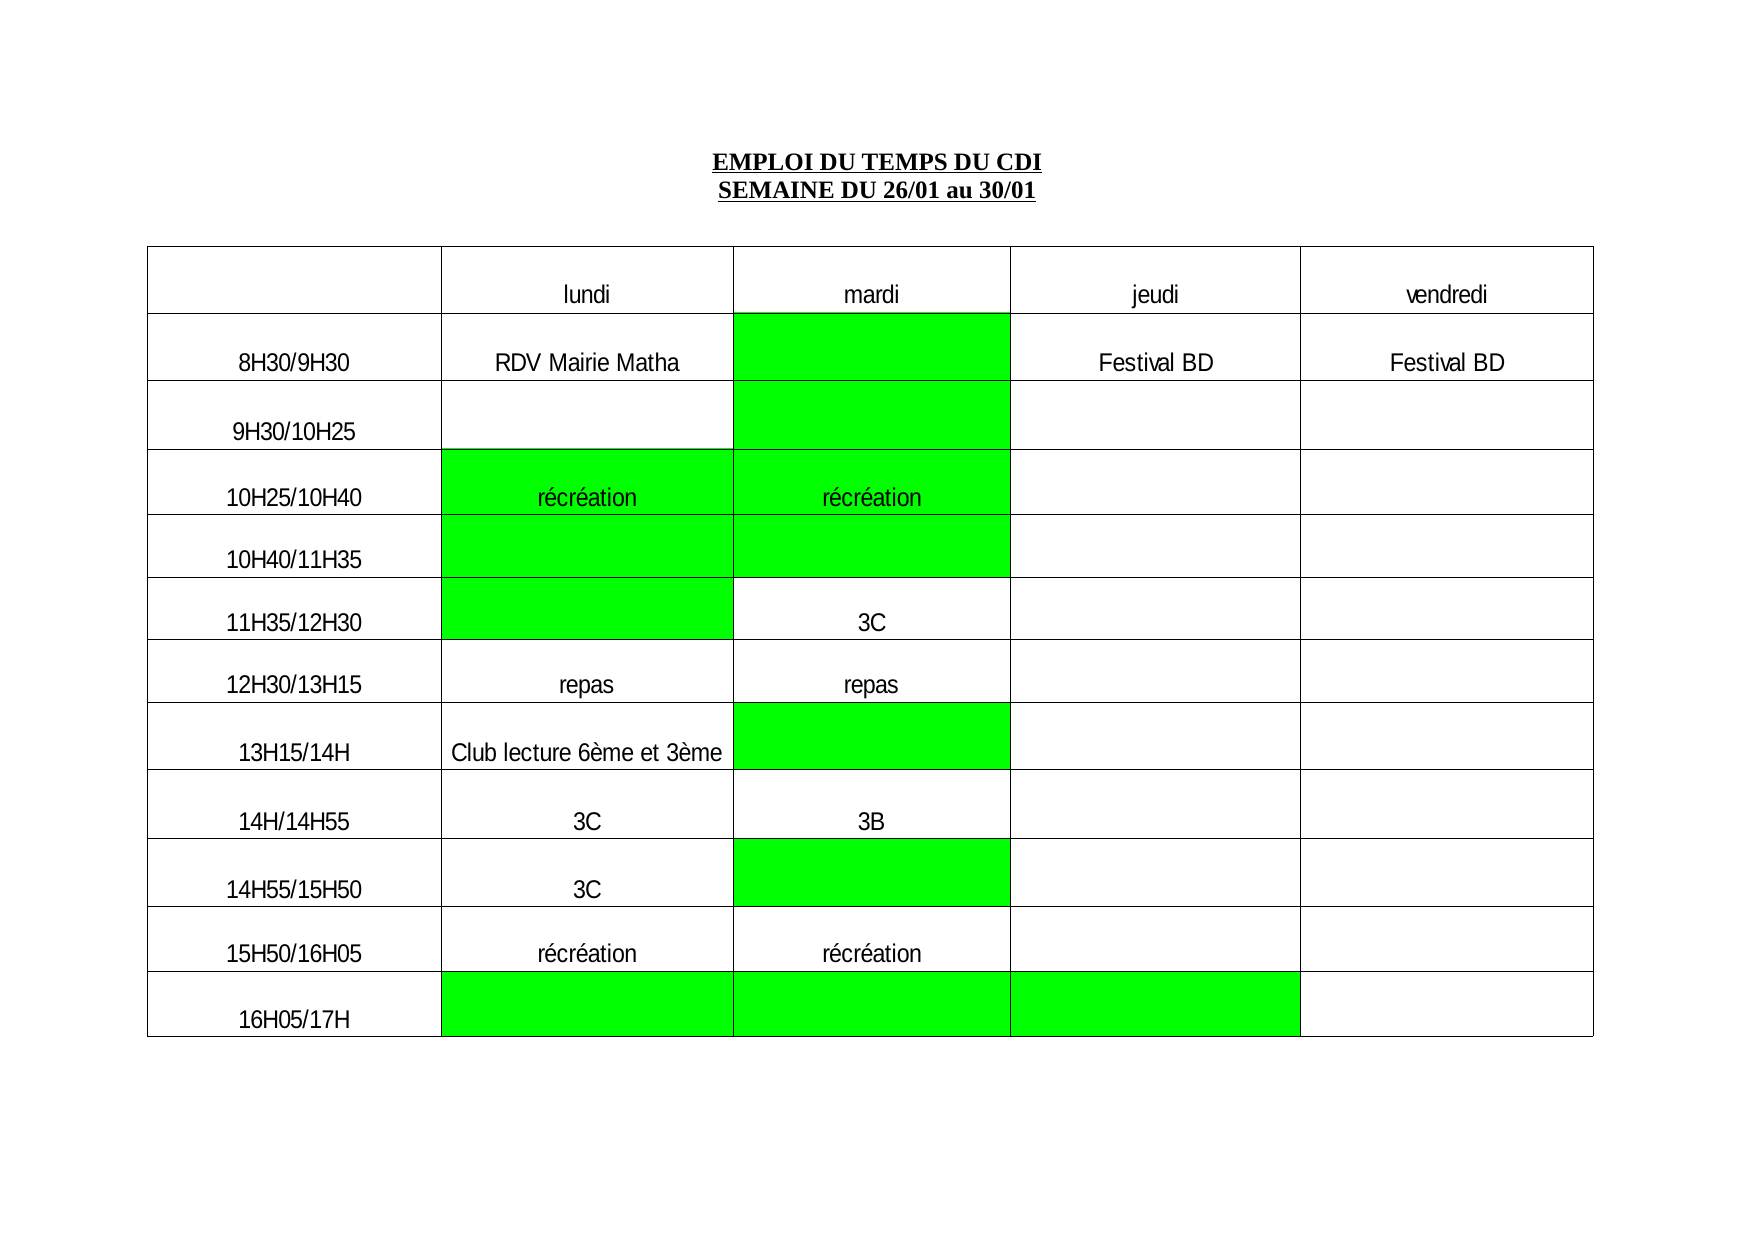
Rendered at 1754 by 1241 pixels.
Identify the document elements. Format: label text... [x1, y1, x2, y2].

text SEMAINE DU 26/01 au 30/01 [118, 176, 1636, 204]
text EMPLOI DU TEMPS DU CDI [118, 147, 1636, 176]
